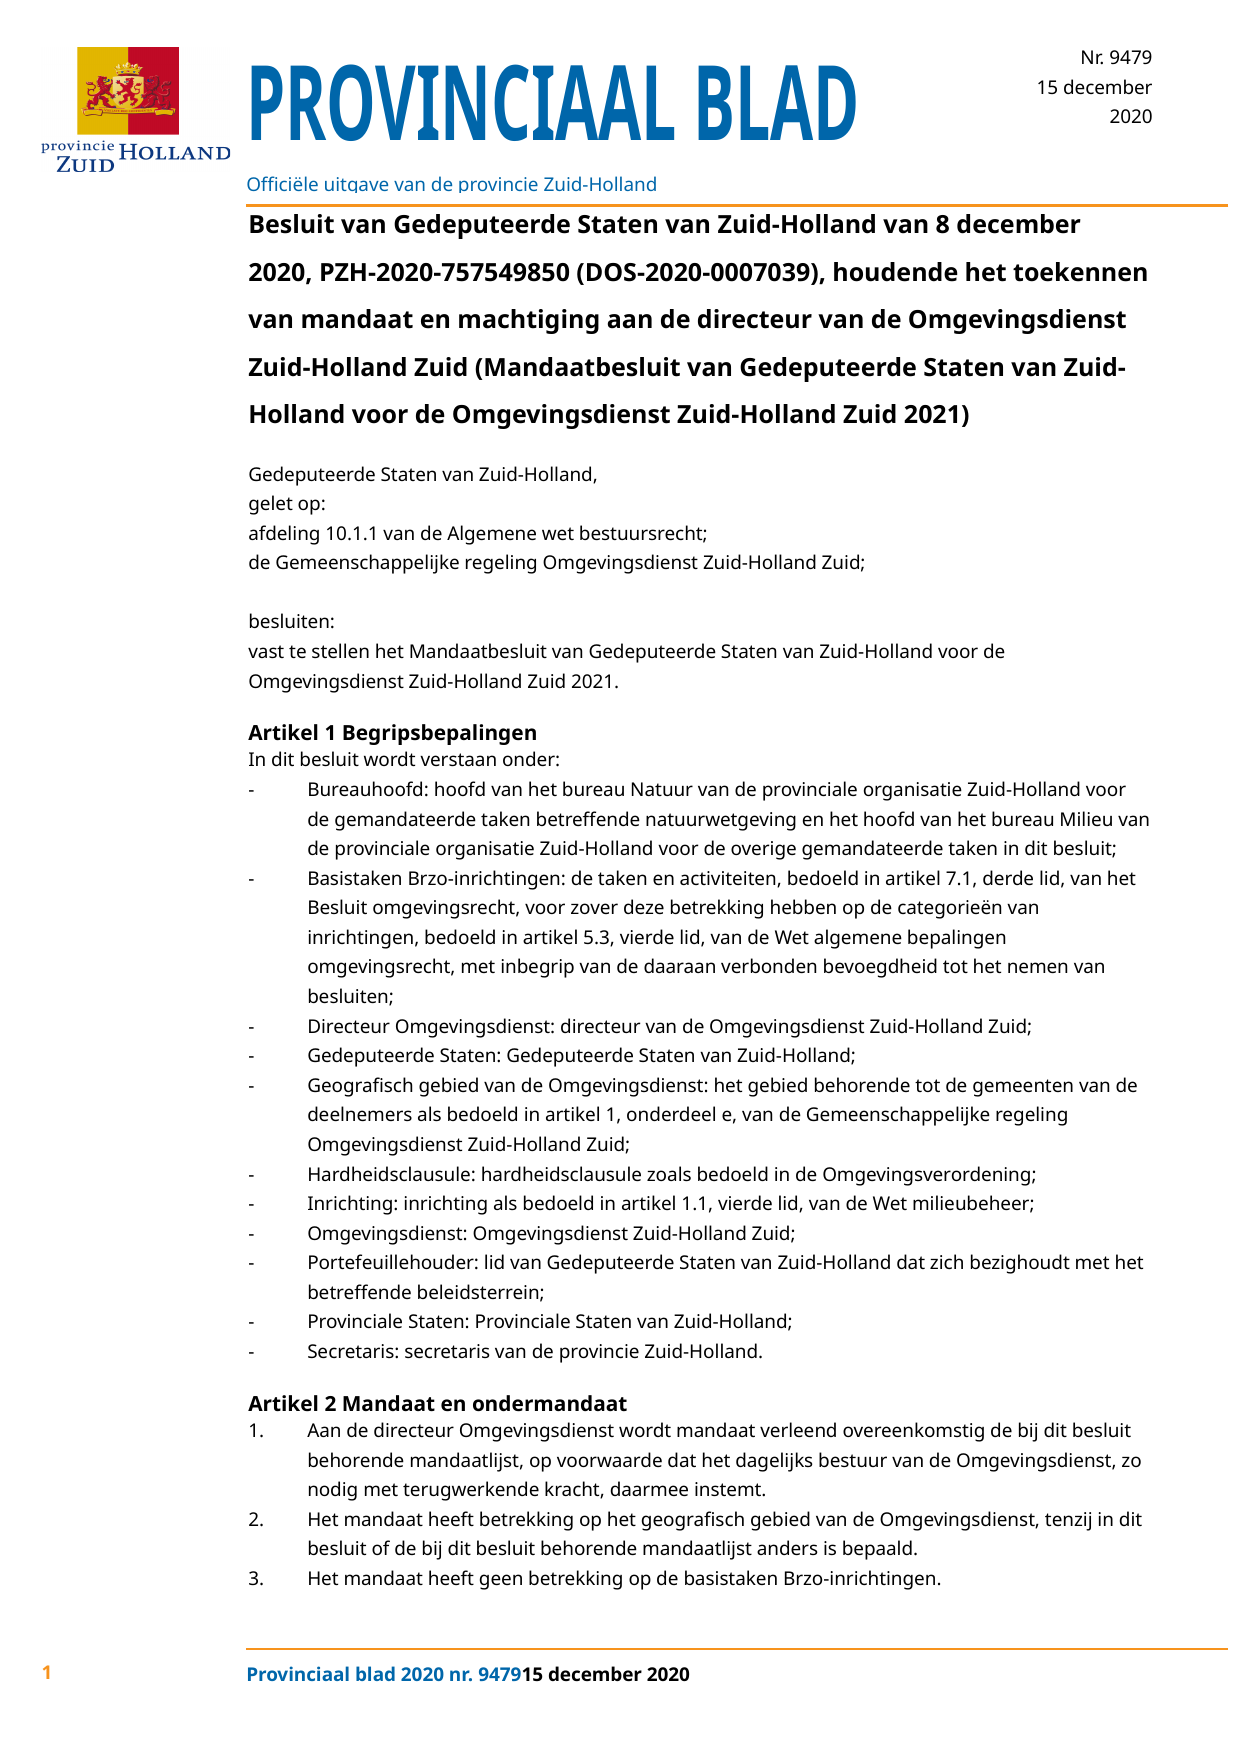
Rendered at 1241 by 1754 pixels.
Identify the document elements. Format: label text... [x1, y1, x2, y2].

picture [41, 47, 231, 172]
text Artikel 1 Begripsbepalingen [248, 718, 1152, 747]
list Secretaris: secretaris van de provincie Zuid-Holland. [248, 1338, 1152, 1364]
list Het mandaat heeft betrekking op het geografisch gebied van de Omgevingsdienst, tenzij in dit besluit of de bij dit besluit behorende mandaatlijst anders is bepaald. [248, 1506, 1152, 1561]
list Inrichting: inrichting als bedoeld in artikel 1.1, vierde lid, van de Wet milieubeheer; [248, 1190, 1152, 1216]
text vast te stellen het Mandaatbesluit van Gedeputeerde Staten van Zuid-Holland voor de Omgevingsdienst Zuid-Holland Zuid 2021. [248, 638, 1152, 693]
list Hardheidsclausule: hardheidsclausule zoals bedoeld in de Omgevingsverordening; [248, 1161, 1152, 1187]
list Aan de directeur Omgevingsdienst wordt mandaat verleend overeenkomstig de bij dit besluit behorende mandaatlijst, op voorwaarde dat het dagelijks bestuur van de Omgevingsdienst, zo nodig met terugwerkende kracht, daarmee instemt. [248, 1417, 1152, 1502]
text gelet op: [248, 490, 1152, 516]
list Directeur Omgevingsdienst: directeur van de Omgevingsdienst Zuid-Holland Zuid; [248, 1013, 1152, 1039]
text besluiten: [248, 609, 1152, 634]
list Omgevingsdienst: Omgevingsdienst Zuid-Holland Zuid; [248, 1220, 1152, 1246]
list Provinciale Staten: Provinciale Staten van Zuid-Holland; [248, 1309, 1152, 1334]
text afdeling 10.1.1 van de Algemene wet bestuursrecht; [248, 520, 1152, 546]
list Geografisch gebied van de Omgevingsdienst: het gebied behorende tot de gemeenten van de deelnemers als bedoeld in artikel 1, onderdeel e, van de Gemeenschappelijke regeling Omgevingsdienst Zuid-Holland Zuid; [248, 1072, 1152, 1157]
text In dit besluit wordt verstaan onder: [248, 747, 1152, 772]
list Basistaken Brzo-inrichtingen: de taken en activiteiten, bedoeld in artikel 7.1, derde lid, van het Besluit omgevingsrecht, voor zover deze betrekking hebben op de categorieën van inrichtingen, bedoeld in artikel 5.3, vierde lid, van de Wet algemene bepalingen omgevingsrecht, met inbegrip van de daaraan verbonden bevoegdheid tot het nemen van besluiten; [248, 865, 1152, 1009]
list Bureauhoofd: hoofd van het bureau Natuur van de provinciale organisatie Zuid-Holland voor de gemandateerde taken betreffende natuurwetgeving en het hoofd van het bureau Milieu van de provinciale organisatie Zuid-Holland voor de overige gemandateerde taken in dit besluit; [248, 776, 1152, 861]
text Gedeputeerde Staten van Zuid-Holland, [248, 461, 1152, 486]
list Portefeuillehouder: lid van Gedeputeerde Staten van Zuid-Holland dat zich bezighoudt met het betreffende beleidsterrein; [248, 1249, 1152, 1305]
text Artikel 2 Mandaat en ondermandaat [248, 1389, 1152, 1417]
list Gedeputeerde Staten: Gedeputeerde Staten van Zuid-Holland; [248, 1042, 1152, 1068]
text Besluit van Gedeputeerde Staten van Zuid-Holland van 8 december 2020, PZH-2020-757549850 (DOS-2020-0007039), houdende het toekennen van mandaat en machtiging aan de directeur van de Omgevingsdienst Zuid-Holland Zuid (Mandaatbesluit van Gedeputeerde Staten van Zuid-Holland voor de Omgevingsdienst Zuid-Holland Zuid 2021) [248, 207, 1152, 431]
text de Gemeenschappelijke regeling Omgevingsdienst Zuid-Holland Zuid; [248, 549, 1152, 575]
list Het mandaat heeft geen betrekking op de basistaken Brzo-inrichtingen. [248, 1565, 1152, 1591]
